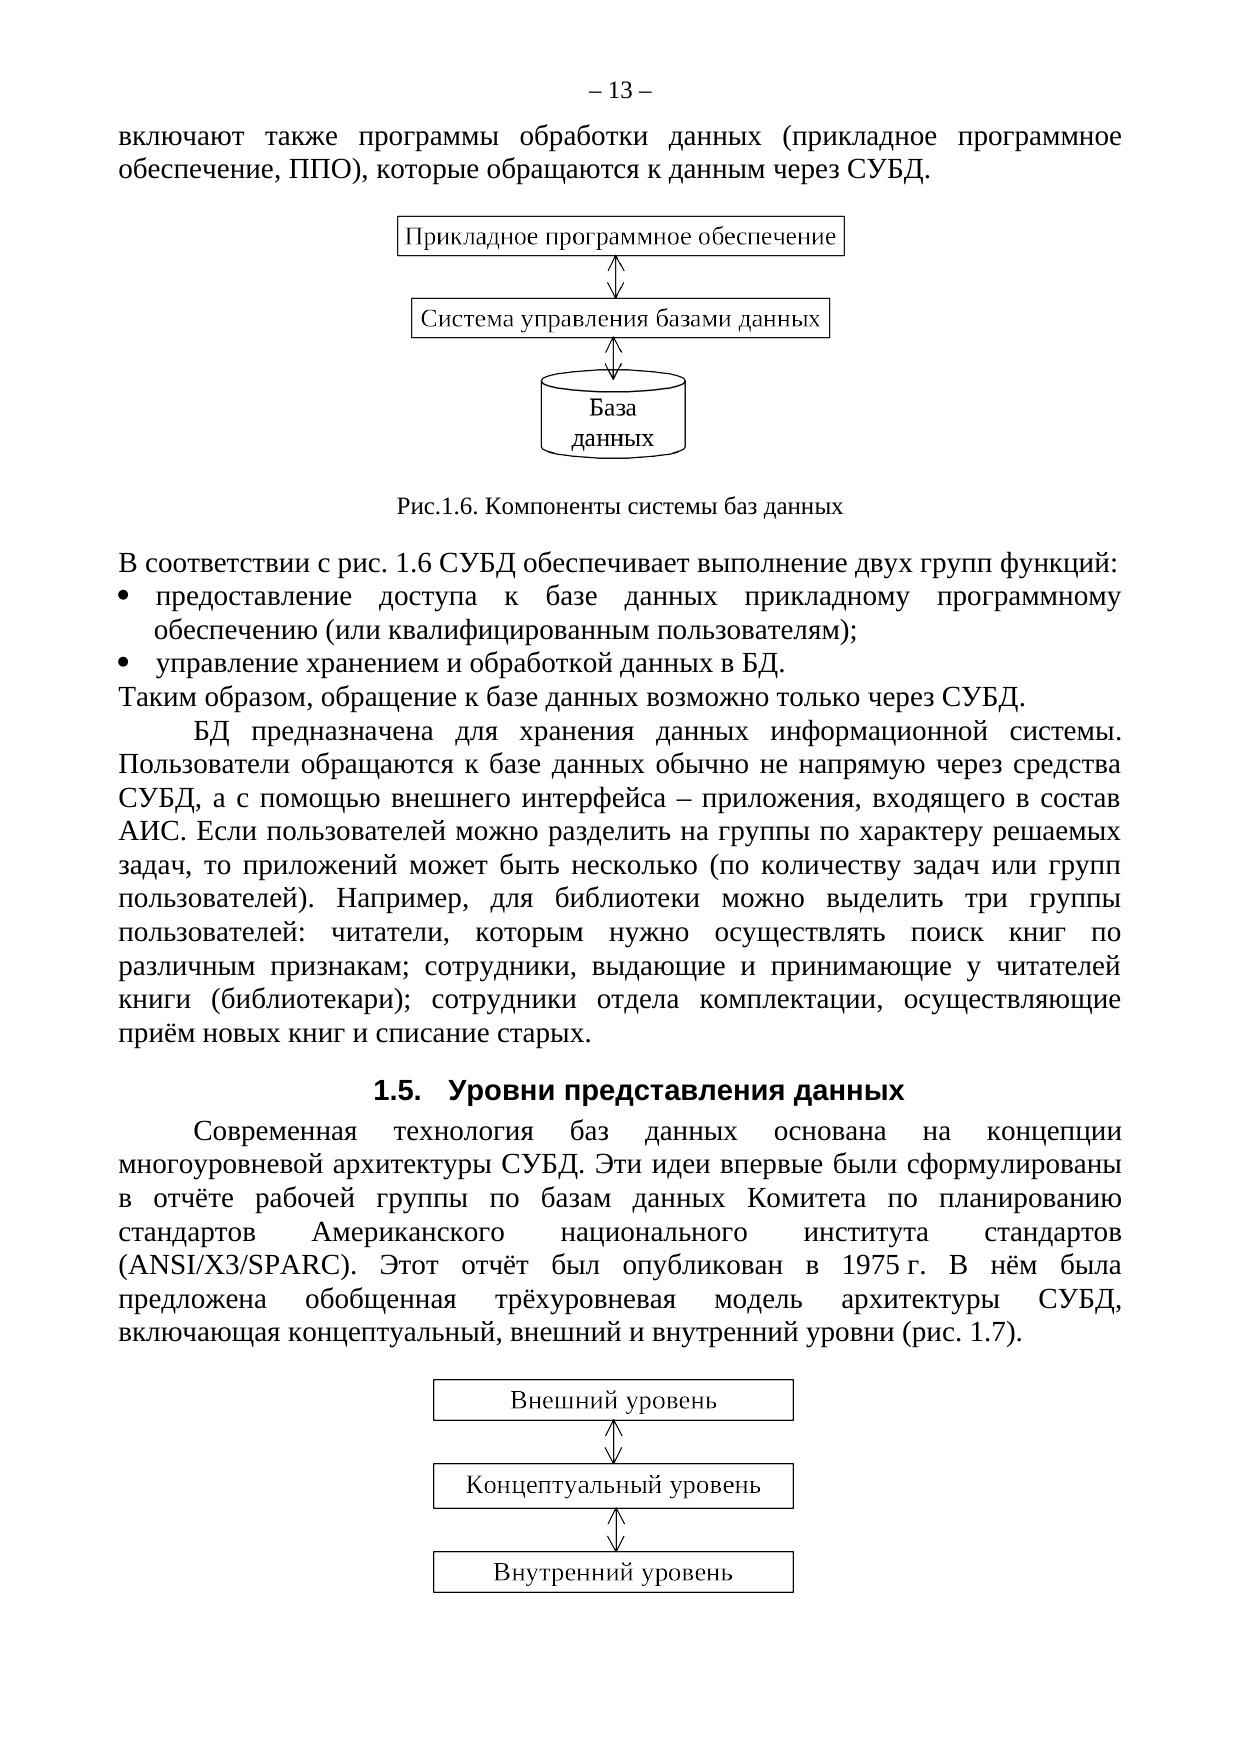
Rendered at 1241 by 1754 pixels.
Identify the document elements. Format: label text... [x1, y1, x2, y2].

text Современная технология баз данных основана на концепции многоуровневой архитектуры СУБД. Эти идеи впервые были сформулированы в отчёте рабочей группы по базам данных Комитета по планированию стандартов Американского национального института стандартов (ANSI/X3/SPARC). Этот отчёт был опубликован в 1975 г. В нём была предложена обобщенная трёхуровневая модель архитектуры СУБД, включающая концептуальный, внешний и внутренний уровни (рис. 1.7). [118, 1113, 1122, 1348]
text Таким образом, обращение к базе данных возможно только через СУБД. [118, 679, 1122, 713]
text включают также программы обработки данных (прикладное программное обеспечение, ППО), которые обращаются к данным через СУБД. [118, 118, 1122, 185]
text БД предназначена для хранения данных информационной системы. Пользователи обращаются к базе данных обычно не напрямую через средства СУБД, а с помощью внешнего интерфейса – приложения, входящего в состав АИС. Если пользователей можно разделить на группы по характеру решаемых задач, то приложений может быть несколько (по количеству задач или групп пользователей). Например, для библиотеки можно выделить три группы пользователей: читатели, которым нужно осуществлять поиск книг по различным признакам; сотрудники, выдающие и принимающие у читателей книги (библиотекари); сотрудники отдела комплектации, осуществляющие приём новых книг и списание старых. [118, 713, 1122, 1048]
text Рис.1.6. Компоненты системы баз данных [118, 491, 1122, 520]
list предоставление доступа к базе данных прикладному программному обеспечению (или квалифицированным пользователям); [118, 578, 1122, 646]
text В соответствии с рис. 1.6 СУБД обеспечивает выполнение двух групп функций: [118, 545, 1122, 578]
subtitle Уровни представления данных [156, 1073, 1122, 1107]
list управление хранением и обработкой данных в БД. [118, 646, 1122, 679]
